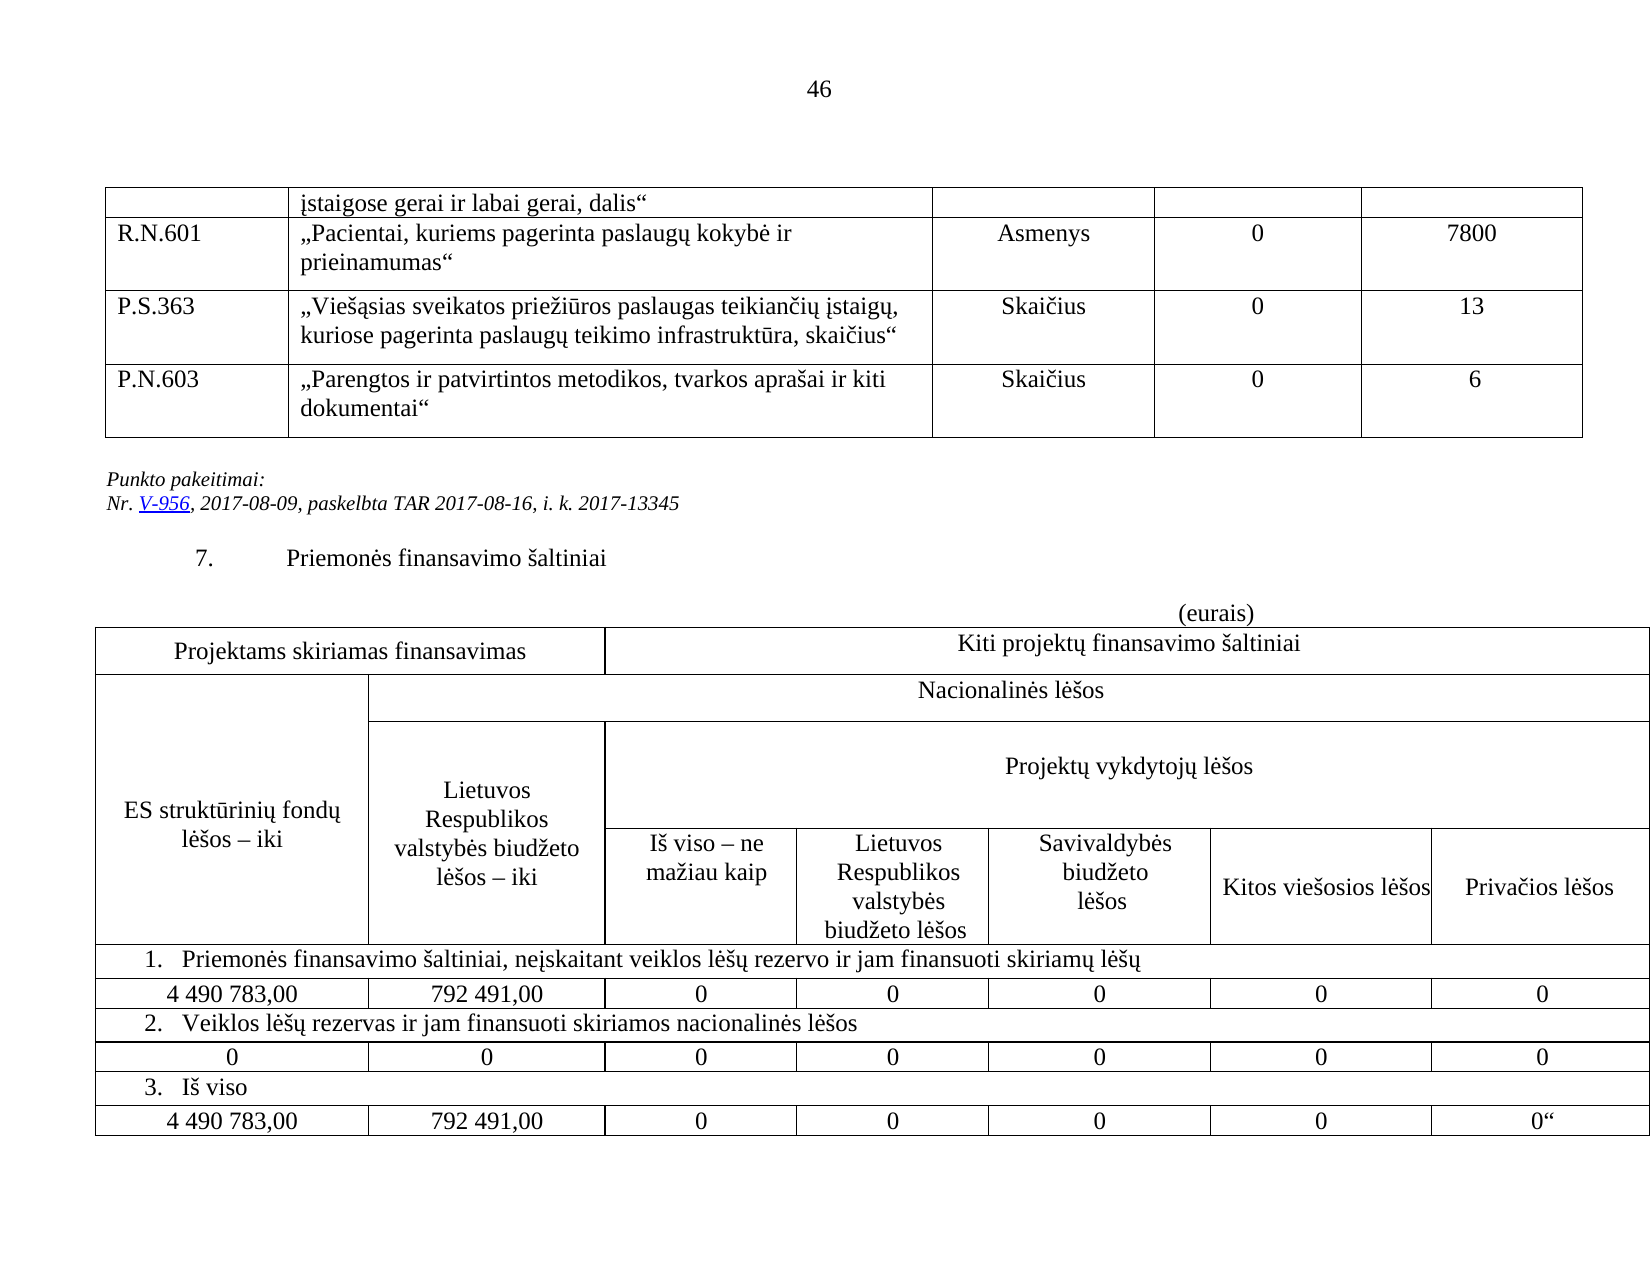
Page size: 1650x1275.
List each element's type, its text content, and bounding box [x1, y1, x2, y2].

table_cell 0 [1432, 979, 1649, 1007]
table_cell 0 [1211, 1043, 1431, 1071]
table_cell Skaičius [933, 365, 1154, 437]
table_cell „Pacientai, kuriems pagerinta paslaugų kokybė ir prieinamumas“ [289, 218, 932, 290]
table_cell Lietuvos Respublikos valstybės biudžeto lėšos [797, 829, 988, 943]
table_cell 0 [989, 1043, 1210, 1071]
table_cell 0 [606, 979, 796, 1007]
table_header Projektams skiriamas finansavimas [96, 628, 604, 674]
table_cell 0 [369, 1043, 604, 1071]
table_cell „Viešąsias sveikatos priežiūros paslaugas teikiančių įstaigų, kuriose pagerinta paslaugų teikimo infrastruktūra, skaičius“ [289, 291, 932, 363]
table_cell [933, 188, 1154, 217]
table_cell 0 [1155, 218, 1361, 290]
table_cell 0 [606, 1106, 796, 1135]
table_cell Lietuvos Respublikos valstybės biudžeto lėšos – iki [369, 722, 604, 943]
table_cell 0 [797, 979, 988, 1007]
text 7. Priemonės finansavimo šaltiniai [195, 543, 1532, 572]
text Nr. V-956, 2017-08-09, paskelbta TAR 2017-08-16, i. k. 2017-13345 [106, 491, 1532, 514]
table_cell 6 [1362, 365, 1582, 437]
table_cell Privačios lėšos [1432, 829, 1649, 943]
table_cell 792 491,00 [369, 979, 604, 1007]
table_cell 0 [606, 1043, 796, 1071]
table_cell 792 491,00 [369, 1106, 604, 1135]
table_cell 3. Iš viso [96, 1072, 1649, 1105]
table_cell 0 [1211, 979, 1431, 1007]
table_cell P.S.363 [106, 291, 288, 363]
table_cell Skaičius [933, 291, 1154, 363]
table_cell 0 [96, 1043, 368, 1071]
table_cell P.N.603 [106, 365, 288, 437]
table_cell Iš viso – ne mažiau kaip [606, 829, 796, 943]
table_cell 0 [797, 1106, 988, 1135]
table_cell Savivaldybės biudžeto lėšos [989, 829, 1210, 943]
table_cell 0“ [1432, 1106, 1649, 1135]
table_cell [106, 188, 288, 217]
table_cell 7800 [1362, 218, 1582, 290]
table_cell Projektų vykdytojų lėšos [606, 722, 1649, 827]
table_cell „Parengtos ir patvirtintos metodikos, tvarkos aprašai ir kiti dokumentai“ [289, 365, 932, 437]
table_cell 0 [989, 979, 1210, 1007]
text Punkto pakeitimai: [106, 466, 1532, 491]
table_cell 0 [1155, 291, 1361, 363]
table_cell 2. Veiklos lėšų rezervas ir jam finansuoti skiriamos nacionalinės lėšos [96, 1009, 1649, 1041]
table_cell R.N.601 [106, 218, 288, 290]
table_cell 4 490 783,00 [96, 979, 368, 1007]
table_cell Asmenys [933, 218, 1154, 290]
table_cell 0 [989, 1106, 1210, 1135]
text (eurais) [106, 598, 1254, 627]
table_cell 13 [1362, 291, 1582, 363]
table_cell 0 [1155, 365, 1361, 437]
table_cell 1. Priemonės finansavimo šaltiniai, neįskaitant veiklos lėšų rezervo ir jam finansuoti skiriamų lėšų [96, 945, 1649, 978]
table_cell 4 490 783,00 [96, 1106, 368, 1135]
table_header Kiti projektų finansavimo šaltiniai [606, 628, 1649, 674]
table_cell [1155, 188, 1361, 217]
table_cell 0 [797, 1043, 988, 1071]
table_cell Nacionalinės lėšos [369, 675, 1649, 721]
table_cell 0 [1211, 1106, 1431, 1135]
table_cell Kitos viešosios lėšos [1211, 829, 1431, 943]
table_cell [1362, 188, 1582, 217]
table_cell 0 [1432, 1043, 1649, 1071]
table_cell ES struktūrinių fondų lėšos – iki [96, 675, 368, 943]
table_cell įstaigose gerai ir labai gerai, dalis“ [289, 188, 932, 217]
